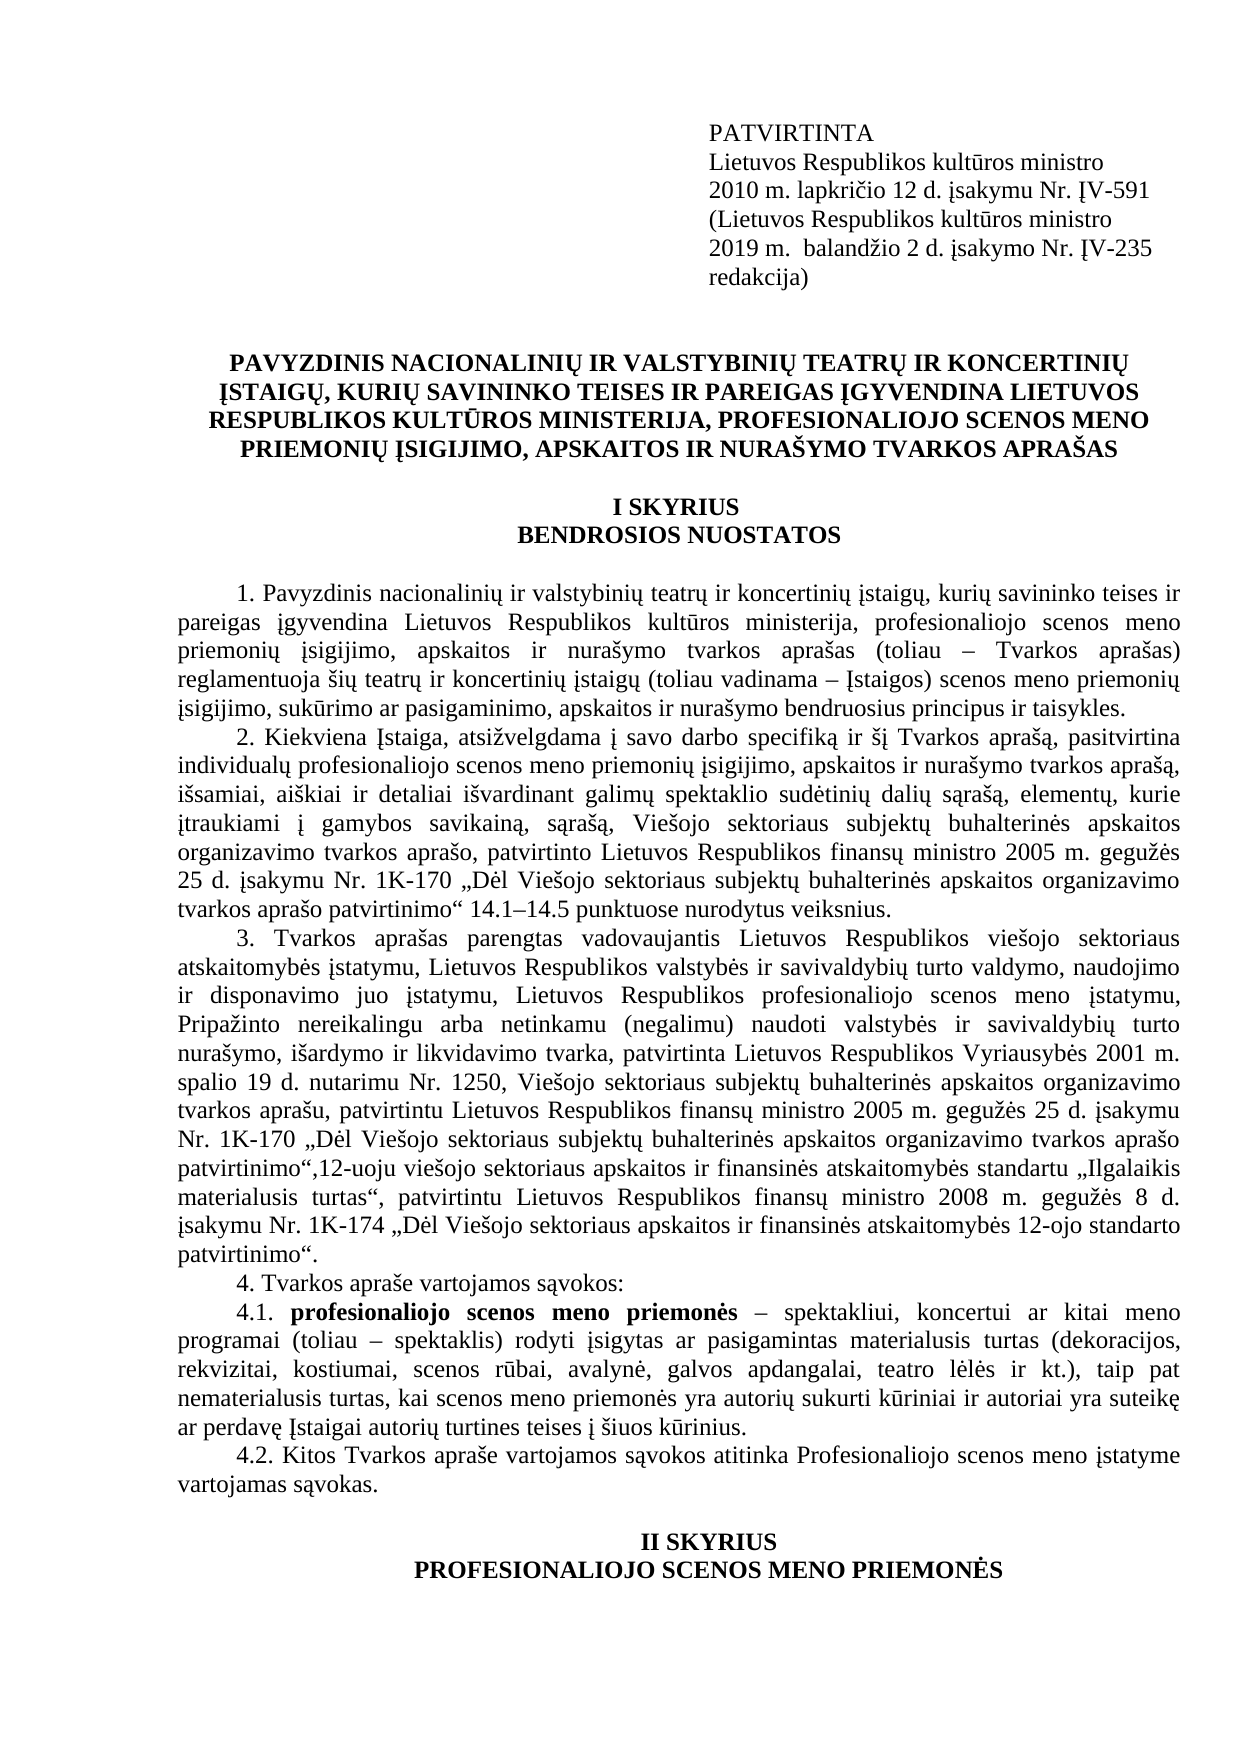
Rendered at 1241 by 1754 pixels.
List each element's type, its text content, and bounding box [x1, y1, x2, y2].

text 4. Tvarkos apraše vartojamos sąvokos: [177, 1268, 1181, 1297]
text 1. Pavyzdinis nacionalinių ir valstybinių teatrų ir koncertinių įstaigų, kurių savininko teises ir pareigas įgyvendina Lietuvos Respublikos kultūros ministerija, profesionaliojo scenos meno priemonių įsigijimo, apskaitos ir nurašymo tvarkos aprašas (toliau – Tvarkos aprašas) reglamentuoja šių teatrų ir koncertinių įstaigų (toliau vadinama – Įstaigos) scenos meno priemonių įsigijimo, sukūrimo ar pasigaminimo, apskaitos ir nurašymo bendruosius principus ir taisykles. [177, 578, 1181, 722]
text PROFESIONALIOJO SCENOS MENO PRIEMONĖS [177, 1556, 1181, 1584]
text II SKYRIUS [177, 1527, 1181, 1556]
text redakcija) [177, 262, 1181, 291]
text Lietuvos Respublikos kultūros ministro [177, 147, 1181, 176]
text (Lietuvos Respublikos kultūros ministro [177, 204, 1181, 233]
text 3. Tvarkos aprašas parengtas vadovaujantis Lietuvos Respublikos viešojo sektoriaus atskaitomybės įstatymu, Lietuvos Respublikos valstybės ir savivaldybių turto valdymo, naudojimo ir disponavimo juo įstatymu, Lietuvos Respublikos profesionaliojo scenos meno įstatymu, Pripažinto nereikalingu arba netinkamu (negalimu) naudoti valstybės ir savivaldybių turto nurašymo, išardymo ir likvidavimo tvarka, patvirtinta Lietuvos Respublikos Vyriausybės 2001 m. spalio 19 d. nutarimu Nr. 1250, Viešojo sektoriaus subjektų buhalterinės apskaitos organizavimo tvarkos aprašu, patvirtintu Lietuvos Respublikos finansų ministro 2005 m. gegužės 25 d. įsakymu Nr. 1K-170 „Dėl Viešojo sektoriaus subjektų buhalterinės apskaitos organizavimo tvarkos aprašo patvirtinimo“,12-uoju viešojo sektoriaus apskaitos ir finansinės atskaitomybės standartu „Ilgalaikis materialusis turtas“, patvirtintu Lietuvos Respublikos finansų ministro 2008 m. gegužės 8 d. įsakymu Nr. 1K-174 „Dėl Viešojo sektoriaus apskaitos ir finansinės atskaitomybės 12-ojo standarto patvirtinimo“. [177, 923, 1181, 1268]
text 4.1. profesionaliojo scenos meno priemonės – spektakliui, koncertui ar kitai meno programai (toliau – spektaklis) rodyti įsigytas ar pasigamintas materialusis turtas (dekoracijos, rekvizitai, kostiumai, scenos rūbai, avalynė, galvos apdangalai, teatro lėlės ir kt.), taip pat nematerialusis turtas, kai scenos meno priemonės yra autorių sukurti kūriniai ir autoriai yra suteikę ar perdavę Įstaigai autorių turtines teises į šiuos kūrinius. [177, 1297, 1181, 1441]
text 4.2. Kitos Tvarkos apraše vartojamos sąvokos atitinka Profesionaliojo scenos meno įstatyme vartojamas sąvokas. [177, 1441, 1181, 1498]
text I Skyrius [177, 492, 1181, 521]
text 2010 m. lapkričio 12 d. įsakymu Nr. ĮV-591 [177, 176, 1181, 204]
text 2. Kiekviena Įstaiga, atsižvelgdama į savo darbo specifiką ir šį Tvarkos aprašą, pasitvirtina individualų profesionaliojo scenos meno priemonių įsigijimo, apskaitos ir nurašymo tvarkos aprašą, išsamiai, aiškiai ir detaliai išvardinant galimų spektaklio sudėtinių dalių sąrašą, elementų, kurie įtraukiami į gamybos savikainą, sąrašą, Viešojo sektoriaus subjektų buhalterinės apskaitos organizavimo tvarkos aprašo, patvirtinto Lietuvos Respublikos finansų ministro 2005 m. gegužės 25 d. įsakymu Nr. 1K-170 „Dėl Viešojo sektoriaus subjektų buhalterinės apskaitos organizavimo tvarkos aprašo patvirtinimo“ 14.1–14.5 punktuose nurodytus veiksnius. [177, 722, 1181, 923]
text 2019 m. balandžio 2 d. įsakymo Nr. ĮV-235 [177, 233, 1181, 262]
text PATVIRTINTA [177, 118, 1181, 147]
text PAVYZDINIS NACIONALINIŲ IR VALSTYBINIŲ TEATRŲ IR KONCERTINIŲ ĮSTAIGŲ, KURIŲ SAVININKO TEISES IR PAREIGAS ĮGYVENDINA LIETUVOS rESPUBLIKOS KULTŪROS MINISTERIJA, PROFESIONALIOJO SCENOS MENO PRIEMONIŲ ĮSIGIJIMO, APSKAITOS IR NURAŠYMO TVARKOS APRAŠAS [177, 348, 1181, 463]
text BENDROSIOS NUOSTATOS [177, 521, 1181, 549]
